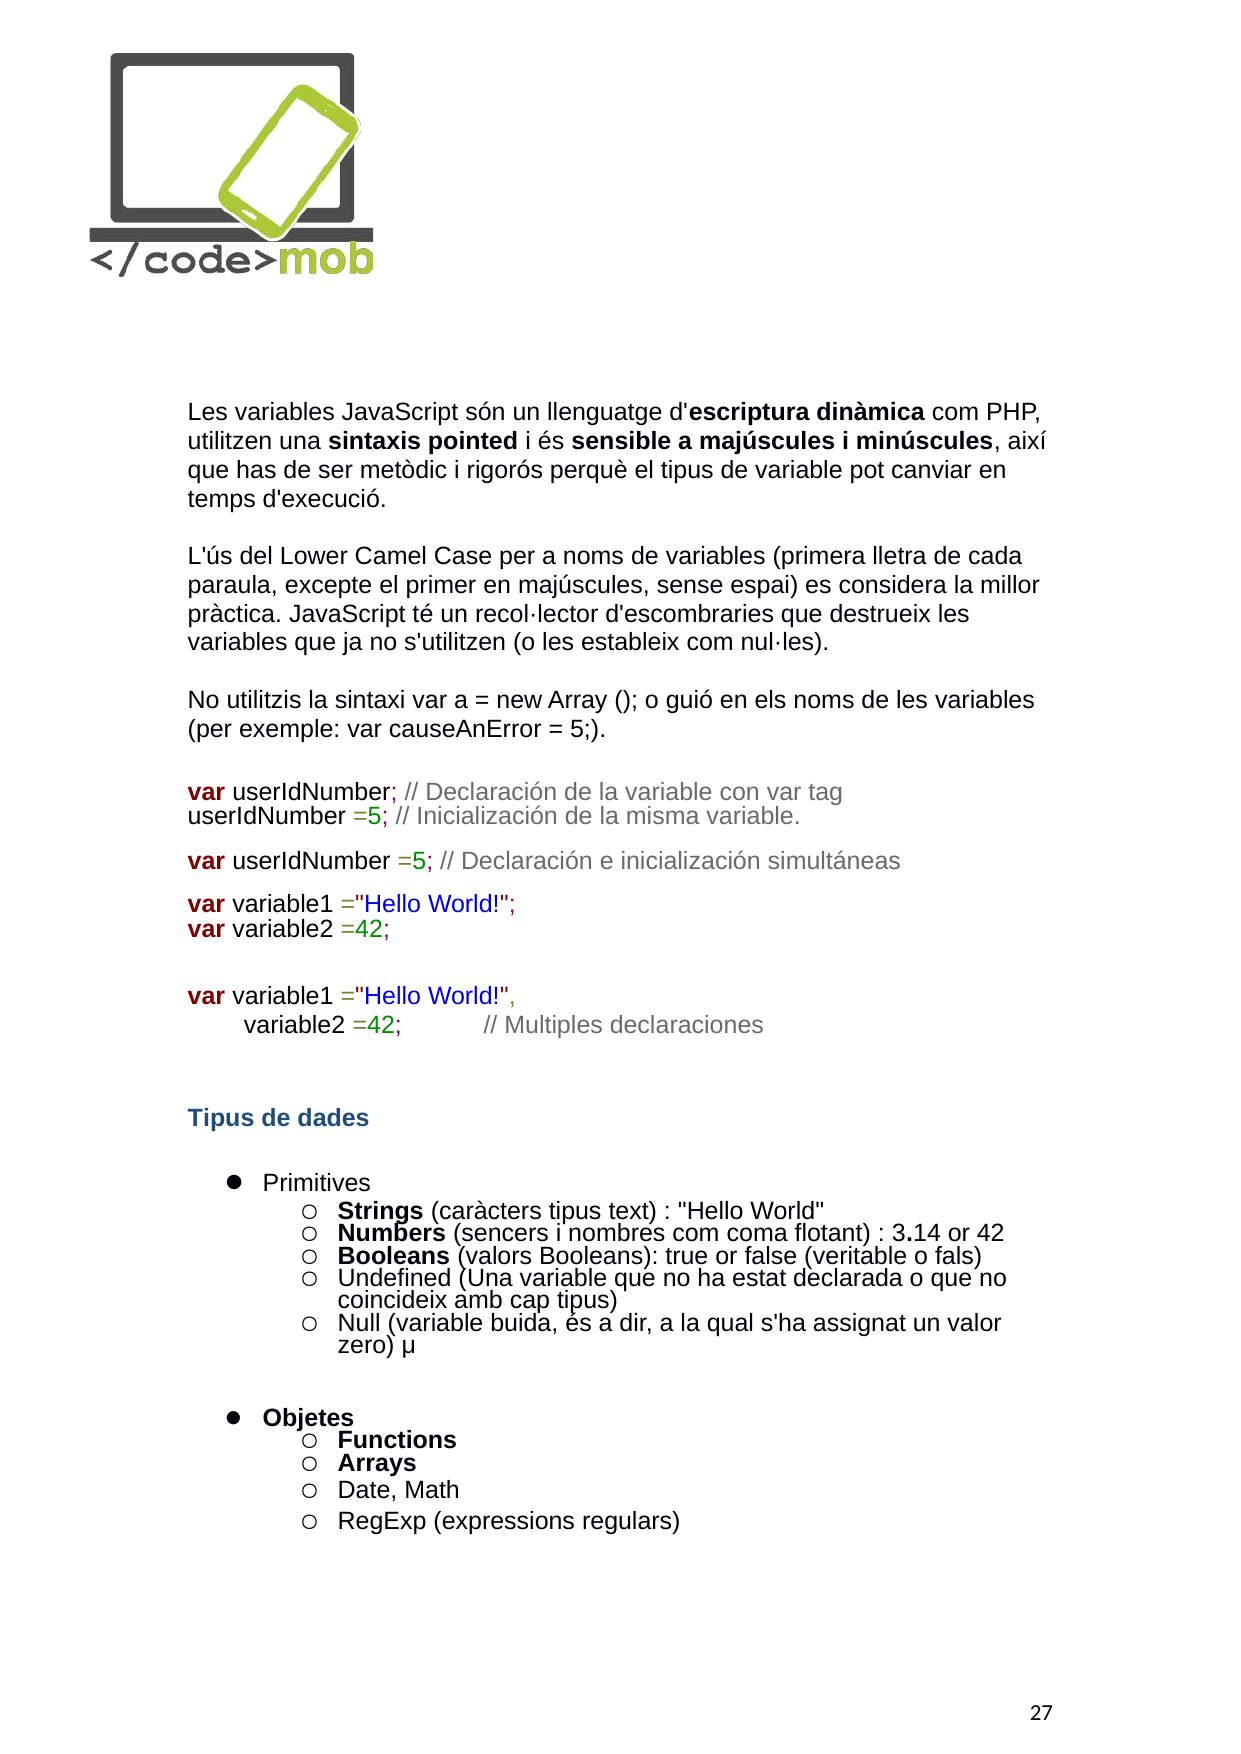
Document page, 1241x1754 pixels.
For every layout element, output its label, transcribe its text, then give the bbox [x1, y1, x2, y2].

text var​ variable1 ​=​​"​Hello World!​"​; [187, 893, 561, 918]
list Objetes ​ [224, 1408, 1053, 1430]
list Numbers ​(sencers i nombres com coma flotant) : 3​.14 or 42 [299, 1224, 458, 1246]
text var ​userIdNumber ​=​​5​; ​// Declaración e inicialización simultáneas [187, 846, 1053, 875]
list Booleans ​(valors Booleans): true or false (veritable o fals) [646, 1246, 810, 1269]
list Arrays ​ [299, 1453, 1053, 1476]
list Strings ​(caràcters tipus text) : "Hello World" [651, 1201, 1053, 1224]
list Date, Math [299, 1476, 1053, 1504]
list Functions​ [299, 1431, 1053, 1453]
list Primitives [224, 1168, 1053, 1197]
list Numbers ​(sencers i nombres com coma flotant) : 3​.14 or 42 [865, 1224, 1053, 1246]
list Booleans ​(valors Booleans): true or false (veritable o fals) [976, 1246, 1053, 1269]
text userIdNumber ​=​​5​;​ ​// Inicialización de la misma variable. [187, 805, 1053, 829]
list Numbers ​(sencers i nombres com coma flotant) : 3​.14 or 42 [457, 1224, 867, 1246]
list Booleans ​(valors Booleans): true or false (veritable o fals) [299, 1246, 463, 1269]
list Booleans ​(valors Booleans): true or false (veritable o fals) [808, 1246, 978, 1269]
picture [89, 53, 374, 277]
text Les variables JavaScript són un llenguatge d'escriptura dinàmica com PHP, utilitzen una sintaxis pointed i és sensible a majúscules i minúscules, així que has de ser metòdic i rigorós perquè el tipus de variable pot canviar en temps d'execució. L'ús del Lower Camel Case per a noms de variables (primera lletra de cada paraula, excepte el primer en majúscules, sense espai) es considera la millor pràctica. JavaScript té un recol·lector d'escombraries que destrueix les variables que ja no s'utilitzen (o les estableix com nul·les). No utilitzis la sintaxi var a = new Array (); o guió en els noms de les variables (per exemple: var causeAnError = 5;). [187, 397, 1053, 742]
text variable2 ​=​​42​; // Multiples declaraciones [244, 1010, 1053, 1039]
list Strings ​(caràcters tipus text) : "Hello World" [434, 1201, 653, 1224]
list RegExp (expressions regulars) [299, 1506, 1053, 1535]
list Booleans ​(valors Booleans): true or false (veritable o fals) [461, 1246, 648, 1269]
text var​ variable2 ​=​​42​; [187, 918, 561, 942]
text var​ variable1 ​=​​"​Hello World!​"​, [187, 981, 1053, 1010]
list Strings ​(caràcters tipus text) : "Hello World" [299, 1201, 436, 1224]
text var​ userIdNumber​;​ ​// Declaración de la variable con var tag [187, 781, 1053, 805]
subtitle Tipus de dades [187, 1103, 1053, 1132]
list Null (variable buida, és a dir, a la qual s'ha assignat un valor zero) μ [299, 1314, 1053, 1359]
list Undefined (Una variable que no ha estat declarada o que no coincideix amb cap tipus) [299, 1269, 1053, 1314]
